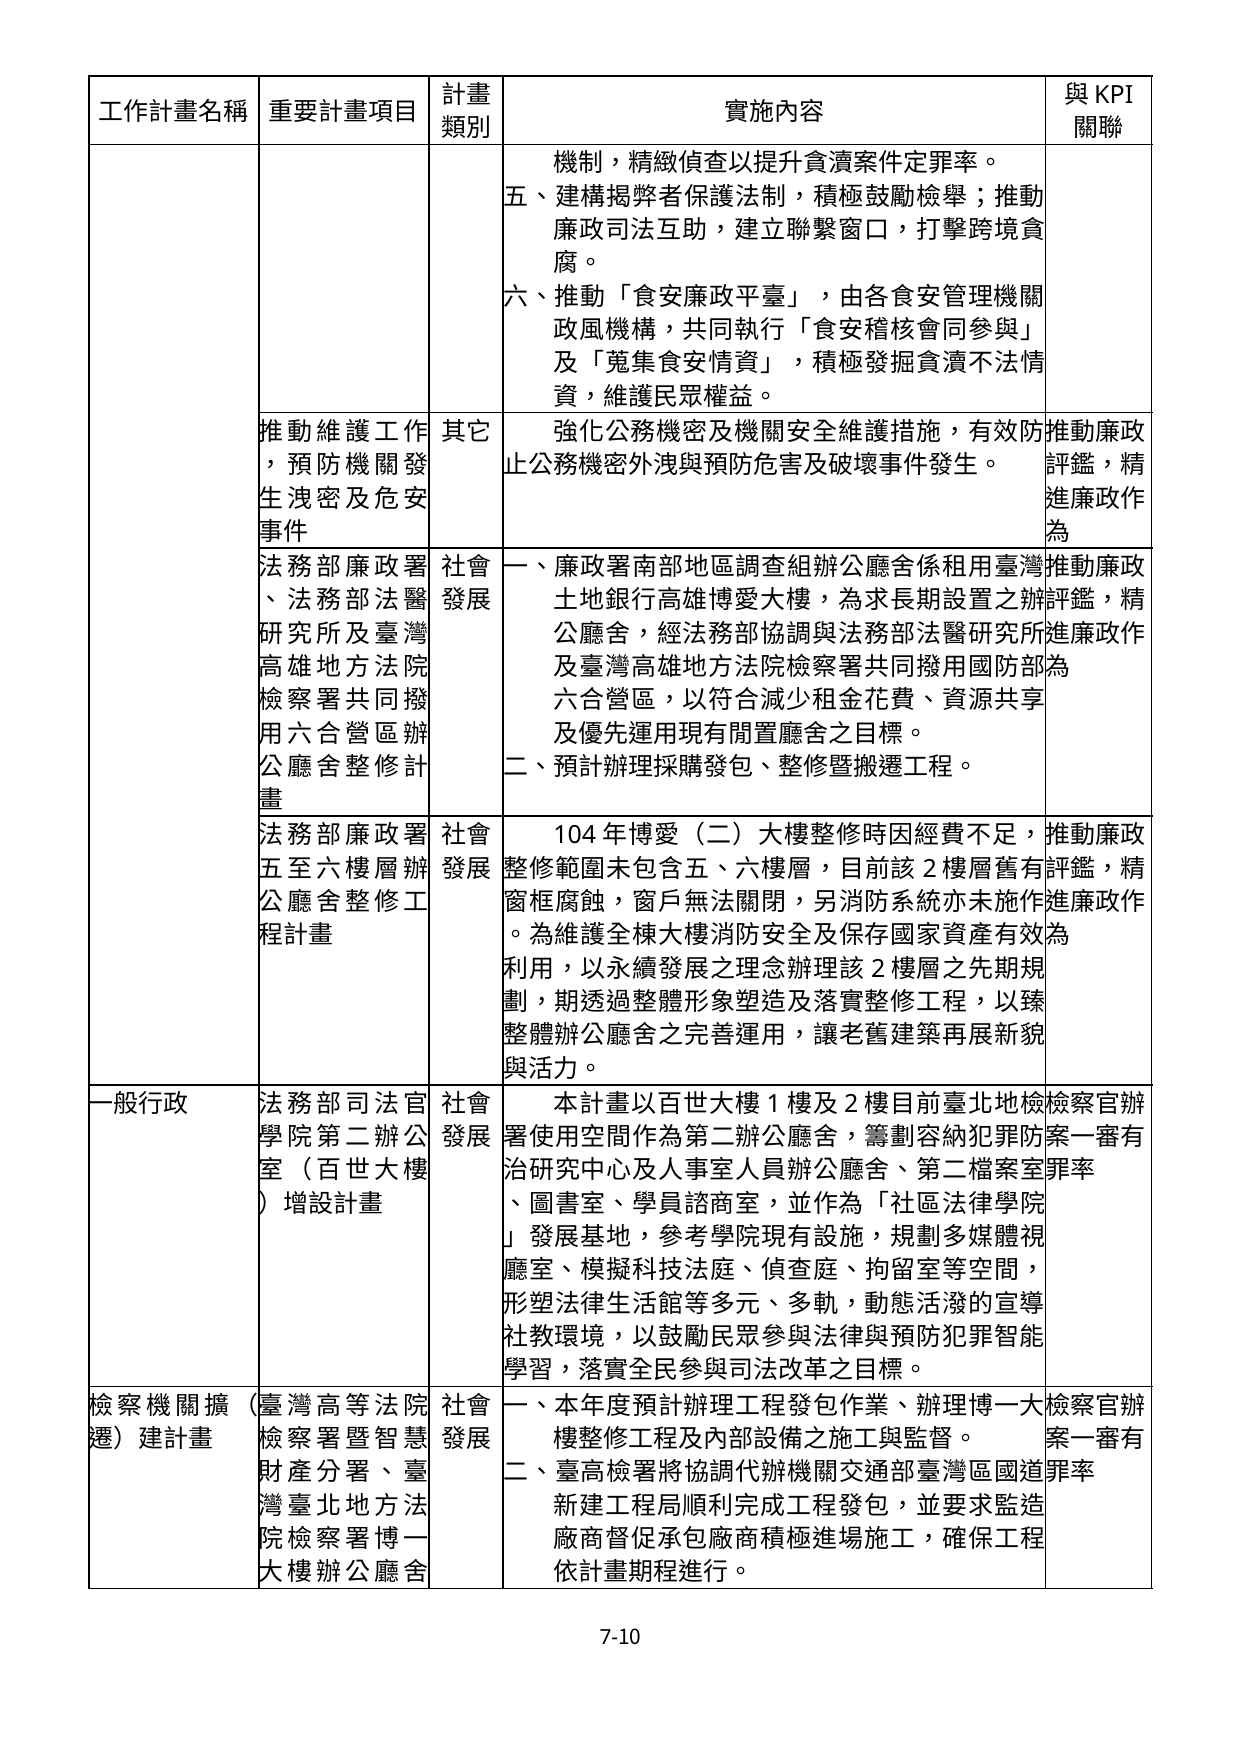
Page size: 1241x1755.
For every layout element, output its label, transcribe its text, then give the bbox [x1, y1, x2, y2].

table_cell 一、本年度預計辦理工程發包作業、辦理博一大樓整修工程及內部設備之施工與監督。 二、臺高檢署將協調代辦機關交通部臺灣區國道新建工程局順利完成工程發包，並要求監造廠商督促承包廠商積極進場施工，確保工程依計畫期程進行。 [504, 1387, 1045, 1587]
table_cell 推動廉政評鑑，精進廉政作為 [1046, 549, 1151, 815]
table_cell 檢察機關擴（遷）建計畫 [90, 1387, 258, 1587]
table_header 與KPI 關聯 [1046, 77, 1151, 143]
table_cell [1046, 145, 1151, 412]
table_cell 強化公務機密及機關安全維護措施，有效防止公務機密外洩與預防危害及破壞事件發生。 [504, 413, 1045, 547]
table_cell 104年博愛（二）大樓整修時因經費不足，整修範圍未包含五、六樓層，目前該2樓層舊有窗框腐蝕，窗戶無法關閉，另消防系統亦未施作。為維護全棟大樓消防安全及保存國家資產有效利用，以永續發展之理念辦理該2樓層之先期規劃，期透過整體形象塑造及落實整修工程，以臻整體辦公廳舍之完善運用，讓老舊建築再展新貌與活力。 [504, 817, 1045, 1084]
table_cell 檢察官辦案一審有罪率 [1046, 1387, 1151, 1587]
table_cell 法務部廉政署五至六樓層辦公廳舍整修工程計畫 [260, 817, 428, 1084]
table_header 實施內容 [504, 77, 1045, 143]
table_cell 推動廉政評鑑，精進廉政作為 [1046, 413, 1151, 547]
table_cell 本計畫以百世大樓1樓及2樓目前臺北地檢署使用空間作為第二辦公廳舍，籌劃容納犯罪防治研究中心及人事室人員辦公廳舍、第二檔案室、圖書室、學員諮商室，並作為「社區法律學院」發展基地，參考學院現有設施，規劃多媒體視廳室、模擬科技法庭、偵查庭、拘留室等空間，形塑法律生活館等多元、多軌，動態活潑的宣導社教環境，以鼓勵民眾參與法律與預防犯罪智能學習，落實全民參與司法改革之目標。 [504, 1086, 1045, 1386]
table_cell 社會發展 [430, 1086, 502, 1386]
table_cell 法務部司法官學院第二辦公室（百世大樓）增設計畫 [260, 1086, 428, 1386]
table_header 重要計畫項目 [260, 77, 428, 143]
table_cell [430, 145, 502, 412]
table_header 工作計畫名稱 [90, 77, 258, 143]
table_cell 社會發展 [430, 1387, 502, 1587]
table_cell 一、廉政署南部地區調查組辦公廳舍係租用臺灣土地銀行高雄博愛大樓，為求長期設置之辦公廳舍，經法務部協調與法務部法醫研究所及臺灣高雄地方法院檢察署共同撥用國防部六合營區，以符合減少租金花費、資源共享及優先運用現有閒置廳舍之目標。 二、預計辦理採購發包、整修暨搬遷工程。 [504, 549, 1045, 815]
table_cell 法務部廉政署、法務部法醫研究所及臺灣高雄地方法院檢察署共同撥用六合營區辦公廳舍整修計畫 [260, 549, 428, 815]
table_cell 推動維護工作，預防機關發生洩密及危安事件 [260, 413, 428, 547]
table_cell 社會發展 [430, 549, 502, 815]
table_cell 其它 [430, 413, 502, 547]
table_header 計畫類別 [430, 77, 502, 143]
table_cell 一般行政 [90, 1086, 258, 1386]
table_cell [260, 145, 428, 412]
table_cell 社會發展 [430, 817, 502, 1084]
table_cell 檢察官辦案一審有罪率 [1046, 1086, 1151, 1386]
table_cell [90, 145, 258, 1084]
table_cell 推動廉政評鑑，精進廉政作為 [1046, 817, 1151, 1084]
table_cell 臺灣高等法院檢察署暨智慧財產分署、臺灣臺北地方法院檢察署博一大樓辦公廳舍 [260, 1387, 428, 1587]
table_cell 機制，精緻偵查以提升貪瀆案件定罪率。 五、建構揭弊者保護法制，積極鼓勵檢舉；推動廉政司法互助，建立聯繫窗口，打擊跨境貪腐。 六、推動「食安廉政平臺」，由各食安管理機關政風機構，共同執行「食安稽核會同參與」及「蒐集食安情資」，積極發掘貪瀆不法情資，維護民眾權益。 [504, 145, 1045, 412]
